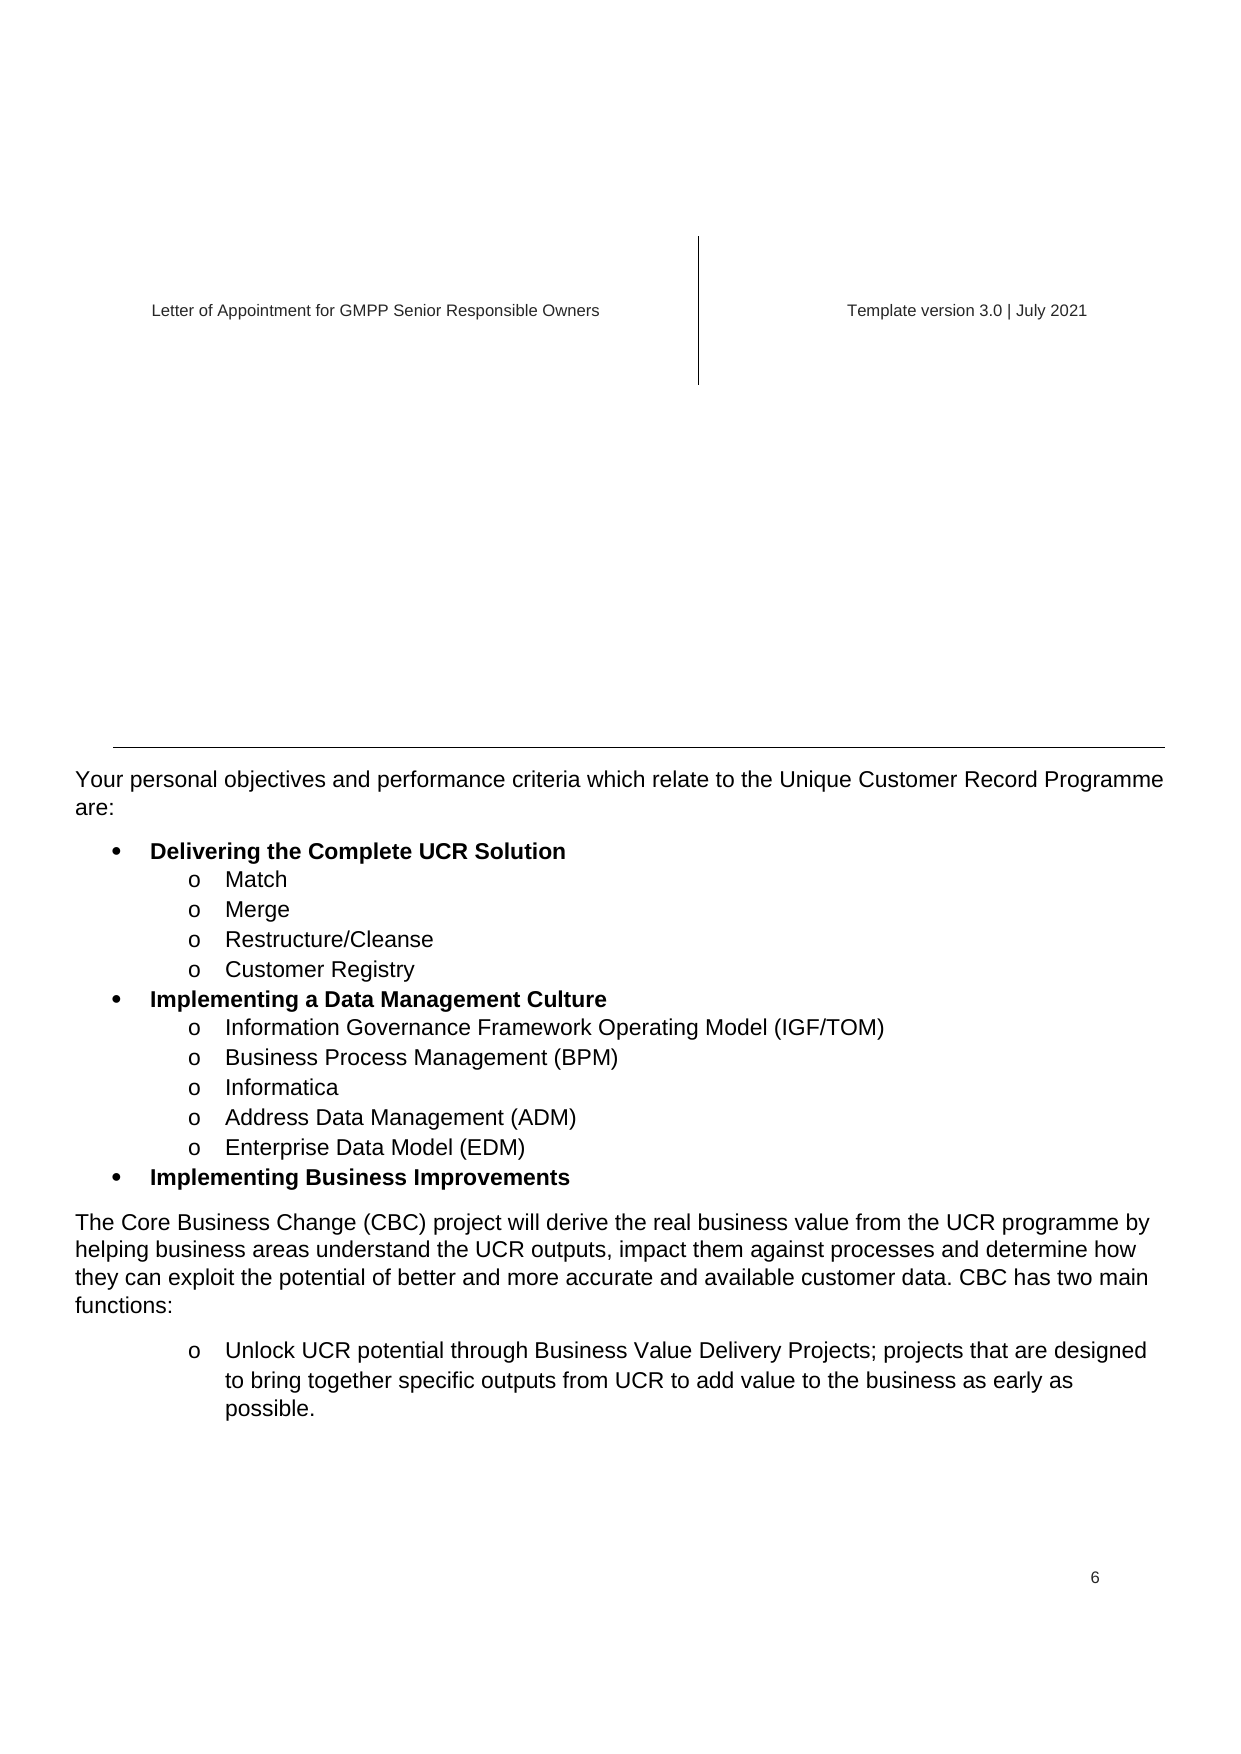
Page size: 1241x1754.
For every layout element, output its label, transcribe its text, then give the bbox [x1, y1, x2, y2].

list Customer Registry [187, 956, 1165, 984]
list Address Data Management (ADM) [187, 1104, 1165, 1132]
list Information Governance Framework Operating Model (IGF/TOM) [187, 1014, 1165, 1042]
list Restructure/Cleanse [187, 926, 1165, 954]
text Your personal objectives and performance criteria which relate to the Unique Customer Record Programme are: [75, 766, 1165, 820]
list Business Process Management (BPM) [187, 1044, 1165, 1072]
text The Core Business Change (CBC) project will derive the real business value from the UCR programme by helping business areas understand the UCR outputs, impact them against processes and determine how they can exploit the potential of better and more accurate and available customer data. CBC has two main functions: [75, 1208, 1165, 1318]
list Informatica [187, 1074, 1165, 1102]
list Enterprise Data Model (EDM) [187, 1134, 1165, 1162]
list Merge [187, 896, 1165, 924]
list Unlock UCR potential through Business Value Delivery Projects; projects that are designed to bring together specific outputs from UCR to add value to the business as early as possible. [187, 1337, 1165, 1421]
list Implementing Business Improvements [112, 1164, 1165, 1190]
list Delivering the Complete UCR Solution [112, 838, 1165, 864]
list Implementing a Data Management Culture [112, 986, 1165, 1012]
list Match [187, 866, 1165, 894]
